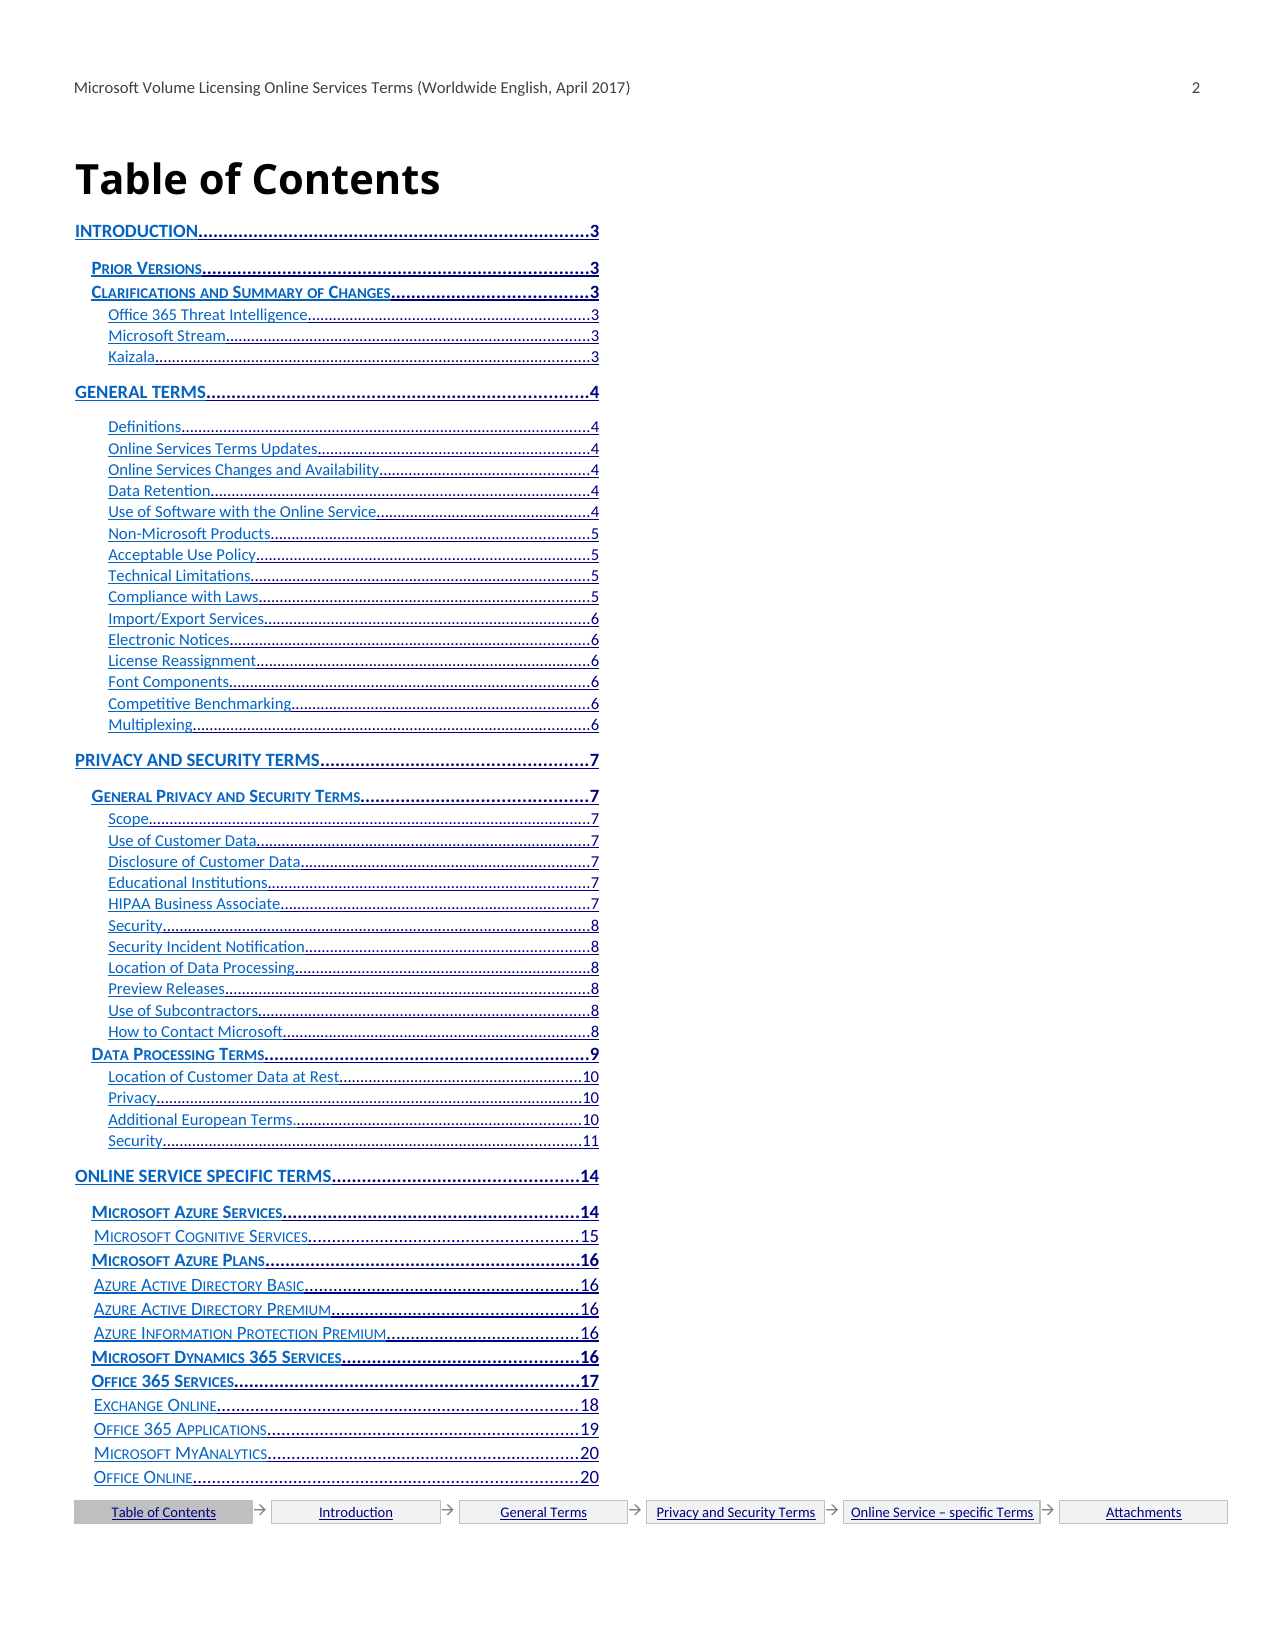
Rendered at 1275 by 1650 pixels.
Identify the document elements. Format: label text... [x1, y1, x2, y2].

text Import/Export Services 6 [108, 608, 1200, 628]
text Clarifications and Summary of Changes 3 [91, 280, 1200, 303]
text Security 11 [108, 1130, 1200, 1151]
text How to Contact Microsoft 8 [108, 1021, 1200, 1041]
text Online Services Terms Updates 4 [108, 438, 1200, 458]
text Electronic Notices 6 [108, 629, 1200, 649]
text Font Components 6 [108, 672, 1200, 692]
text Office 365 Threat Intelligence 3 [108, 304, 1200, 324]
text Office 365 Applications 19 [94, 1417, 1200, 1440]
text Office 365 Services 17 [91, 1369, 1200, 1392]
text Exchange Online 18 [94, 1393, 1200, 1416]
text Privacy and Security Terms 7 [75, 748, 1200, 771]
text Additional European Terms. 10 [108, 1109, 1200, 1129]
text General Privacy and Security Terms 7 [91, 784, 1200, 807]
text Azure Active Directory Basic 16 [94, 1273, 1200, 1296]
text Non-Microsoft Products 5 [108, 523, 1200, 543]
text Data Processing Terms 9 [91, 1042, 1200, 1065]
text Compliance with Laws 5 [108, 587, 1200, 607]
text Security 8 [108, 915, 1200, 935]
text General Terms 4 [75, 380, 1200, 403]
text Online Service Specific Terms 14 [75, 1164, 1200, 1187]
text Location of Customer Data at Rest 10 [108, 1066, 1200, 1087]
list Table of Contents [75, 150, 1200, 207]
text Microsoft Cognitive Services 15 [94, 1224, 1200, 1247]
text Prior Versions 3 [91, 256, 1200, 279]
text Microsoft Dynamics 365 Services 16 [91, 1345, 1200, 1368]
text Microsoft MyAnalytics 20 [94, 1441, 1200, 1464]
text Microsoft Stream 3 [108, 325, 1200, 346]
text Multiplexing 6 [108, 714, 1200, 734]
text Microsoft Azure Plans 16 [91, 1249, 1200, 1272]
text Kaizala 3 [108, 346, 1200, 367]
text Privacy 10 [108, 1088, 1200, 1108]
text License Reassignment 6 [108, 651, 1200, 671]
text Scope 7 [108, 809, 1200, 829]
text Use of Software with the Online Service 4 [108, 502, 1200, 522]
text Use of Subcontractors 8 [108, 1000, 1200, 1020]
text Azure Information Protection Premium 16 [94, 1321, 1200, 1344]
text Definitions 4 [108, 417, 1200, 437]
text Data Retention 4 [108, 481, 1200, 501]
text Introduction 3 [75, 219, 1200, 242]
text Security Incident Notification 8 [108, 936, 1200, 956]
text Azure Active Directory Premium 16 [94, 1297, 1200, 1320]
text Competitive Benchmarking 6 [108, 693, 1200, 713]
text Technical Limitations 5 [108, 566, 1200, 586]
text Preview Releases 8 [108, 979, 1200, 999]
text Educational Institutions 7 [108, 872, 1200, 893]
text Acceptable Use Policy 5 [108, 544, 1200, 564]
text Location of Data Processing 8 [108, 957, 1200, 978]
text Office Online 20 [94, 1465, 1200, 1488]
text HIPAA Business Associate 7 [108, 894, 1200, 914]
text Use of Customer Data 7 [108, 830, 1200, 850]
text Microsoft Azure Services 14 [91, 1201, 1200, 1223]
text Online Services Changes and Availability 4 [108, 459, 1200, 479]
text Disclosure of Customer Data 7 [108, 851, 1200, 871]
